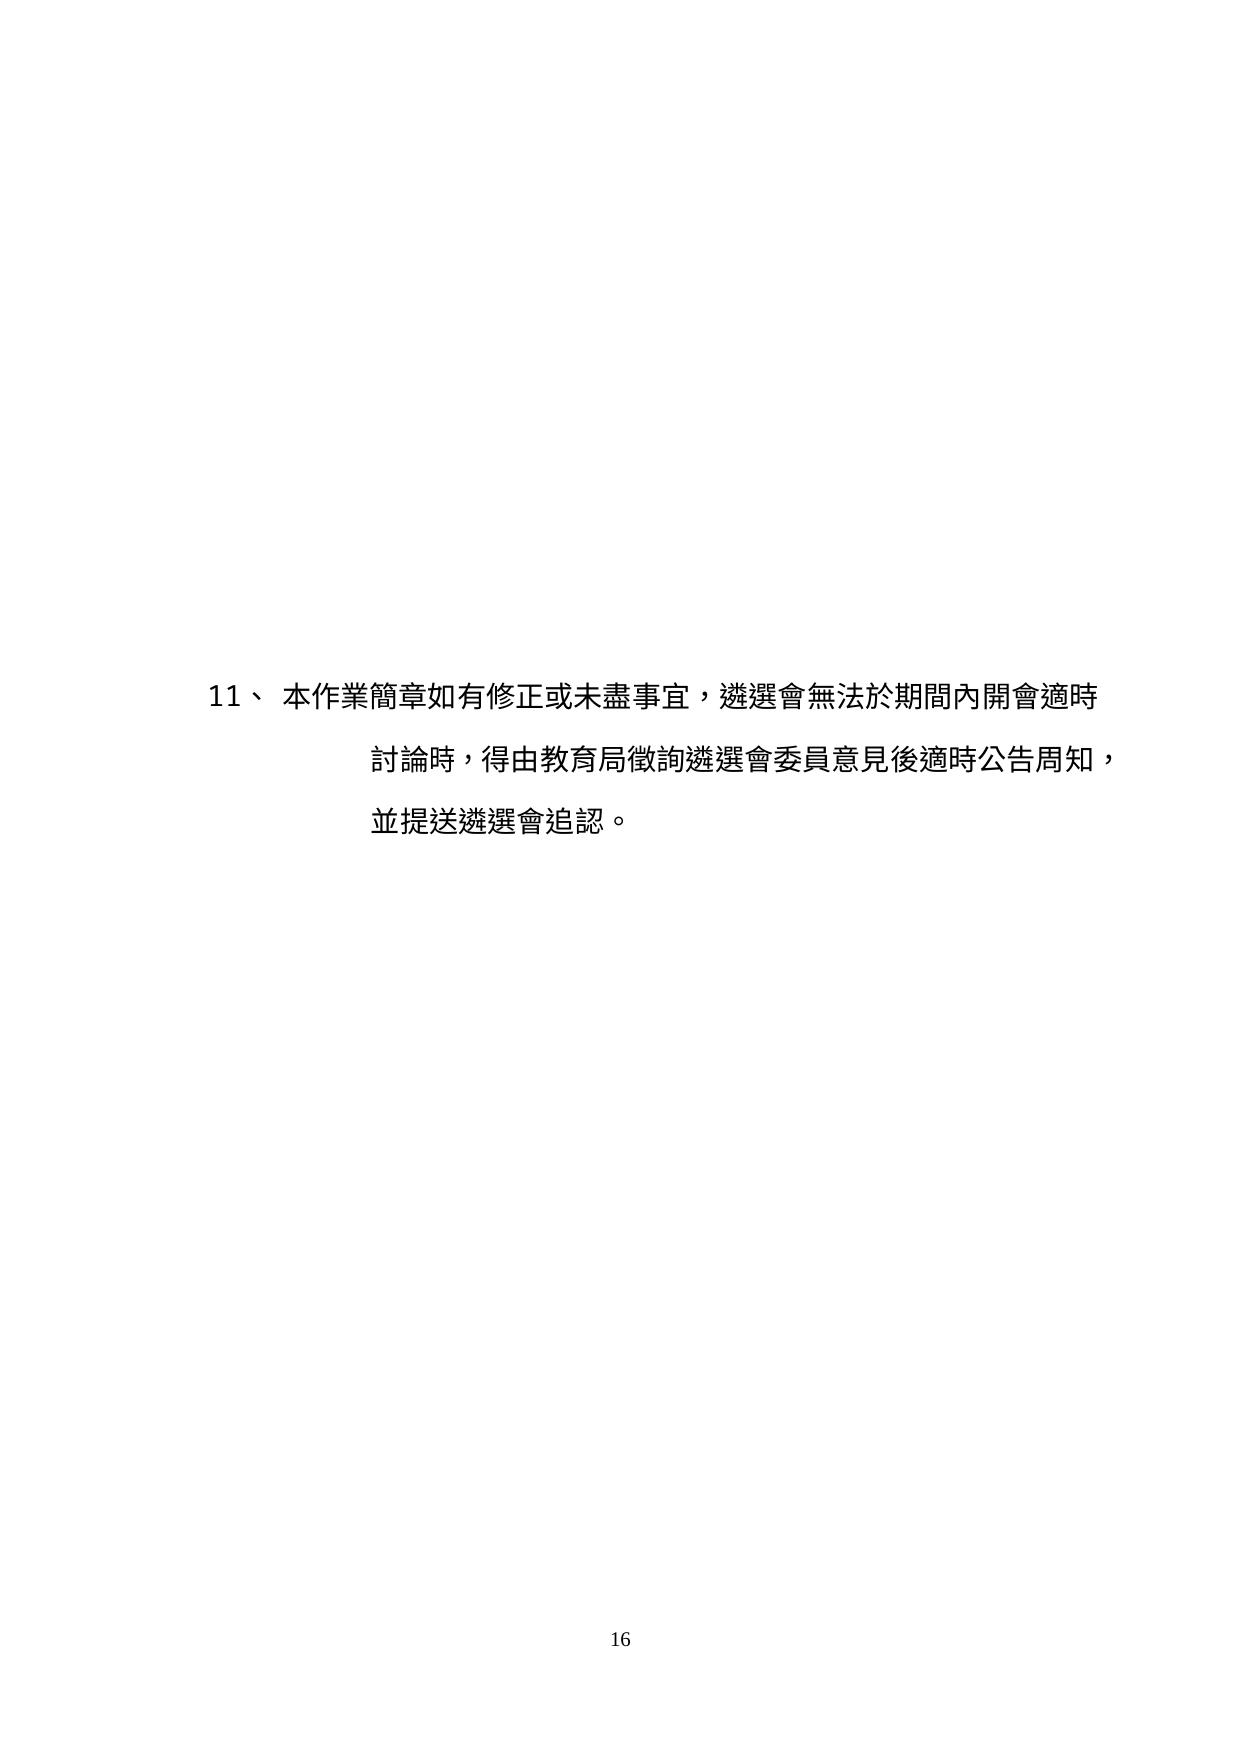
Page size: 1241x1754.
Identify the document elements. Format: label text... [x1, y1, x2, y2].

list 本作業簡章如有修正或未盡事宜，遴選會無法於期間內開會適時討論時，得由教育局徵詢遴選會委員意見後適時公告周知，並提送遴選會追認。 [207, 653, 1113, 841]
